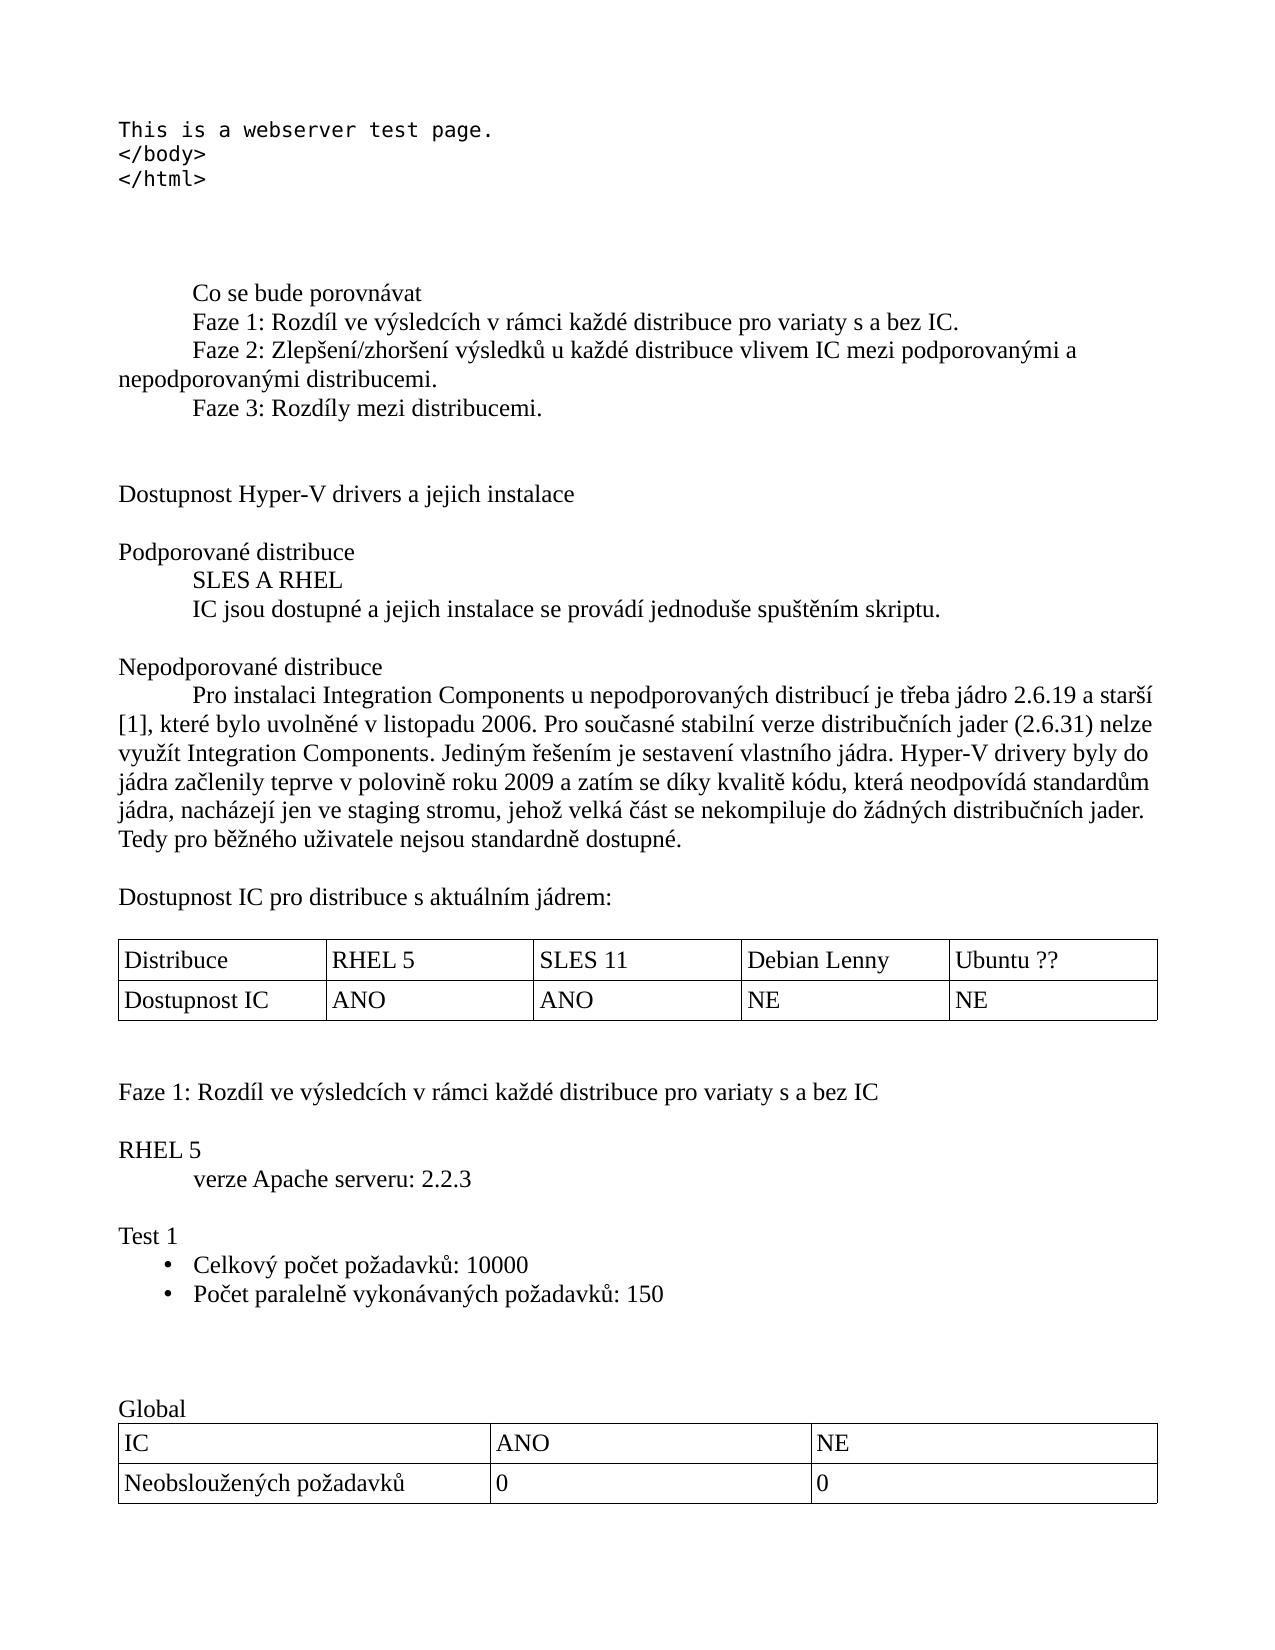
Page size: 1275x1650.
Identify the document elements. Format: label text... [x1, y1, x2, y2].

text Global [118, 1394, 1157, 1422]
text </body> [118, 142, 1157, 167]
text Dostupnost Hyper-V drivers a jejich instalace [118, 479, 1157, 508]
text This is a webserver test page. [118, 118, 1157, 142]
table_header NE [812, 1424, 1157, 1463]
table_header SLES 11 [534, 940, 741, 979]
text Podporované distribuce [118, 537, 1157, 565]
table_header RHEL 5 [327, 940, 533, 979]
table_cell Neobsloužených požadavků [119, 1464, 490, 1503]
text Co se bude porovnávat [118, 278, 1157, 307]
text Pro instalaci Integration Components u nepodporovaných distribucí je třeba jádro 2.6.19 a starší [1], které bylo uvolněné v listopadu 2006. Pro současné stabilní verze distribučních jader (2.6.31) nelze využít Integration Components. Jediným řešením je sestavení vlastního jádra. Hyper-V drivery byly do jádra začlenily teprve v polovině roku 2009 a zatím se díky kvalitě kódu, která neodpovídá standardům jádra, nacházejí jen ve staging stromu, jehož velká část se nekompiluje do žádných distribučních jader. Tedy pro běžného uživatele nejsou standardně dostupné. [118, 680, 1157, 853]
table_header IC [119, 1424, 490, 1463]
table_header Ubuntu ?? [950, 940, 1157, 979]
text Faze 3: Rozdíly mezi distribucemi. [118, 393, 1157, 422]
text Faze 1: Rozdíl ve výsledcích v rámci každé distribuce pro variaty s a bez IC. [118, 307, 1157, 335]
table_cell NE [950, 981, 1157, 1020]
text Faze 2: Zlepšení/zhoršení výsledků u každé distribuce vlivem IC mezi podporovanými a nepodporovanými distribucemi. [118, 335, 1157, 393]
table_header Distribuce [119, 940, 326, 979]
text </html> [118, 167, 1157, 191]
table_cell ANO [327, 981, 533, 1020]
list Počet paralelně vykonávaných požadavků: 150 [164, 1279, 1157, 1307]
table_header Debian Lenny [742, 940, 949, 979]
table_cell ANO [534, 981, 741, 1020]
text IC jsou dostupné a jejich instalace se provádí jednoduše spuštěním skriptu. [118, 594, 1157, 623]
list Celkový počet požadavků: 10000 [164, 1250, 1157, 1279]
text Test 1 [118, 1221, 1157, 1250]
table_cell 0 [491, 1464, 811, 1503]
table_cell NE [742, 981, 949, 1020]
table_cell 0 [812, 1464, 1157, 1503]
table_header ANO [491, 1424, 811, 1463]
text Dostupnost IC pro distribuce s aktuálním jádrem: [118, 882, 1157, 910]
text SLES A RHEL [118, 565, 1157, 594]
table_cell Dostupnost IC [119, 981, 326, 1020]
text RHEL 5 [118, 1135, 1157, 1164]
text Faze 1: Rozdíl ve výsledcích v rámci každé distribuce pro variaty s a bez IC [118, 1077, 1157, 1106]
text Nepodporované distribuce [118, 652, 1157, 680]
list verze Apache serveru: 2.2.3 [164, 1164, 1157, 1192]
